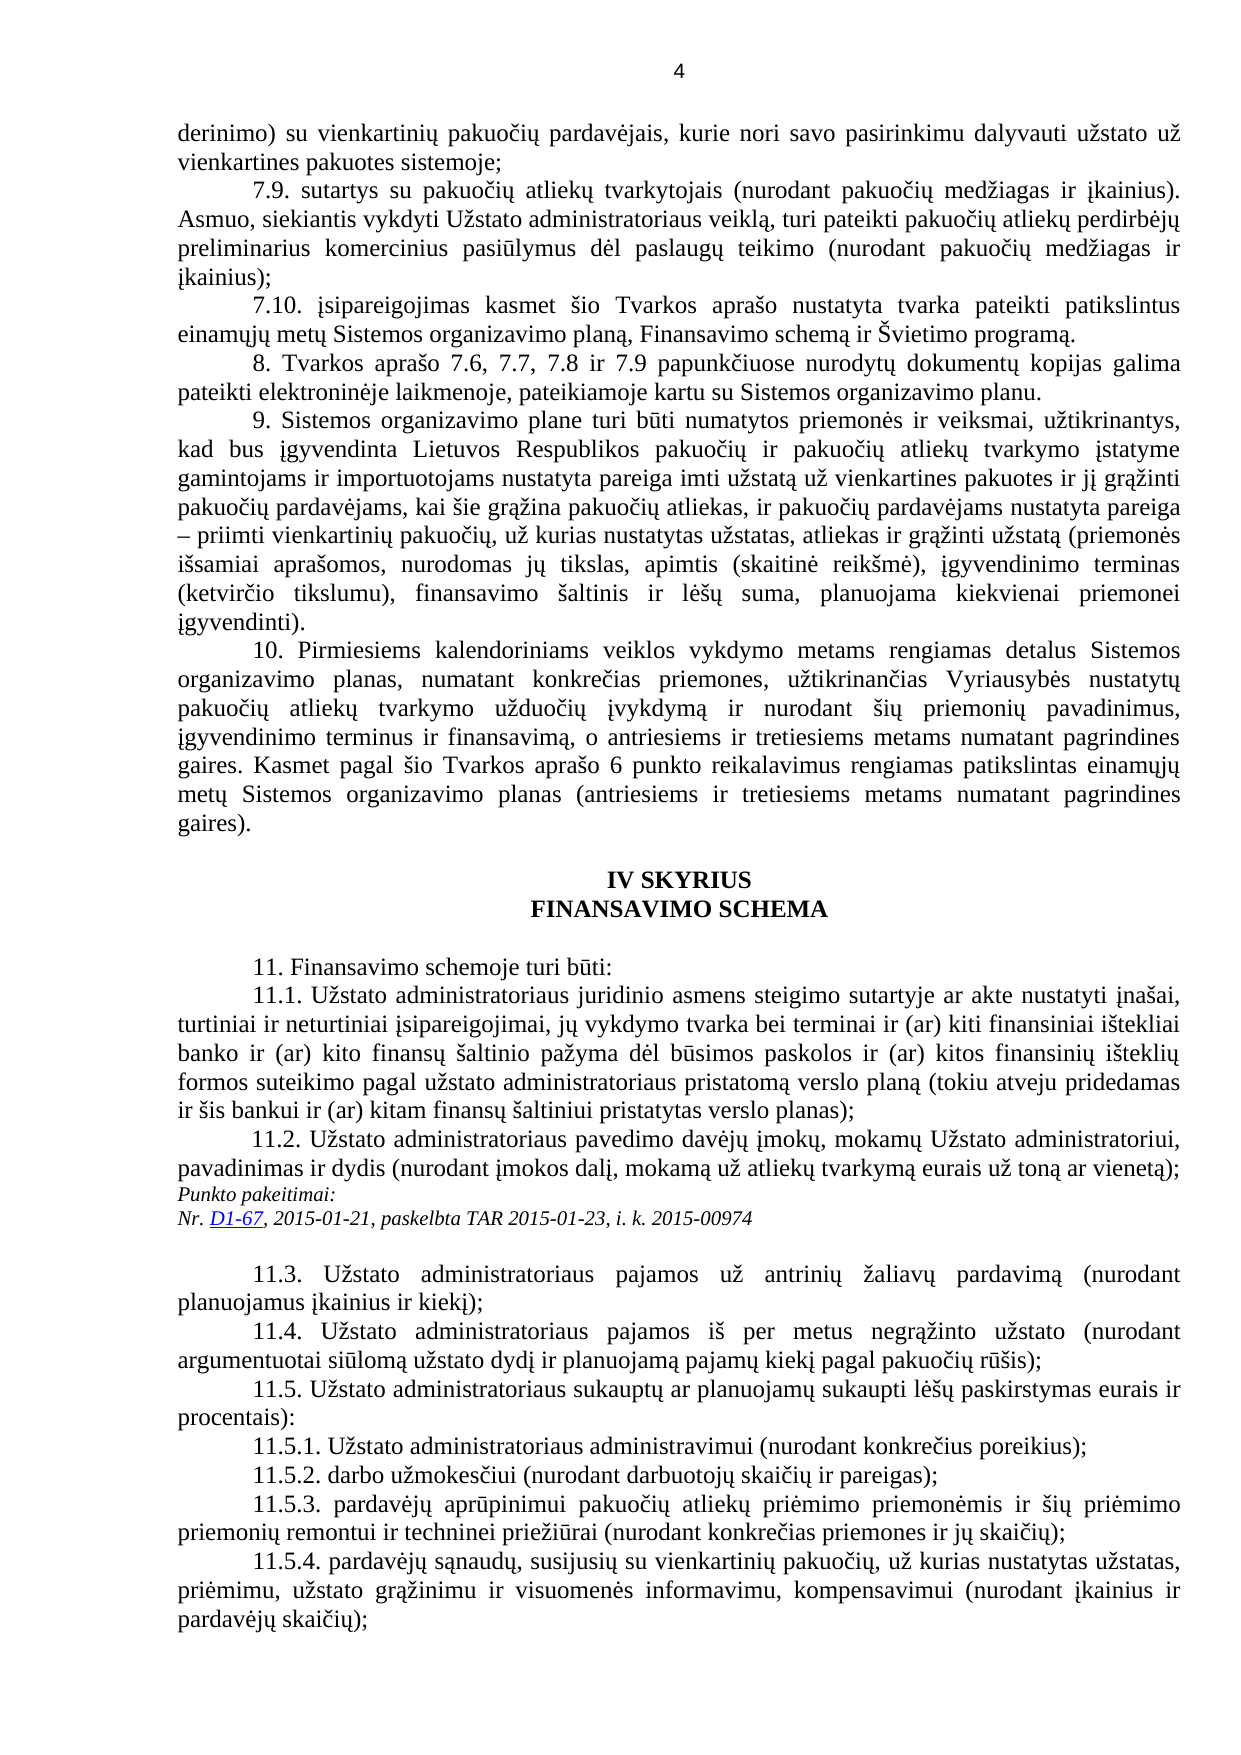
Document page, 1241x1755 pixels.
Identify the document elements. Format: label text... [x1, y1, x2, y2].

text derinimo) su vienkartinių pakuočių pardavėjais, kurie nori savo pasirinkimu dalyvauti užstato už vienkartines pakuotes sistemoje; [177, 118, 1181, 176]
text 11. Finansavimo schemoje turi būti: [177, 952, 1181, 981]
text 11.1. Užstato administratoriaus juridinio asmens steigimo sutartyje ar akte nustatyti įnašai, turtiniai ir neturtiniai įsipareigojimai, jų vykdymo tvarka bei terminai ir (ar) kiti finansiniai ištekliai banko ir (ar) kito finansų šaltinio pažyma dėl būsimos paskolos ir (ar) kitos finansinių išteklių formos suteikimo pagal užstato administratoriaus pristatomą verslo planą (tokiu atveju pridedamas ir šis bankui ir (ar) kitam finansų šaltiniui pristatytas verslo planas); [177, 981, 1181, 1124]
text IV SKYRIUS [177, 866, 1181, 894]
text 11.5. Užstato administratoriaus sukauptų ar planuojamų sukaupti lėšų paskirstymas eurais ir procentais): [177, 1374, 1181, 1431]
text 11.5.1. Užstato administratoriaus administravimui (nurodant konkrečius poreikius); [177, 1431, 1181, 1460]
text 10. Pirmiesiems kalendoriniams veiklos vykdymo metams rengiamas detalus Sistemos organizavimo planas, numatant konkrečias priemones, užtikrinančias Vyriausybės nustatytų pakuočių atliekų tvarkymo užduočių įvykdymą ir nurodant šių priemonių pavadinimus, įgyvendinimo terminus ir finansavimą, o antriesiems ir tretiesiems metams numatant pagrindines gaires. Kasmet pagal šio Tvarkos aprašo 6 punkto reikalavimus rengiamas patikslintas einamųjų metų Sistemos organizavimo planas (antriesiems ir tretiesiems metams numatant pagrindines gaires). [177, 636, 1181, 837]
text 11.2. Užstato administratoriaus pavedimo davėjų įmokų, mokamų Užstato administratoriui, pavadinimas ir dydis (nurodant įmokos dalį, mokamą už atliekų tvarkymą eurais už toną ar vienetą); [177, 1124, 1181, 1182]
text 11.5.2. darbo užmokesčiui (nurodant darbuotojų skaičių ir pareigas); [177, 1460, 1181, 1489]
text 11.4. Užstato administratoriaus pajamos iš per metus negrąžinto užstato (nurodant argumentuotai siūlomą užstato dydį ir planuojamą pajamų kiekį pagal pakuočių rūšis); [177, 1316, 1181, 1374]
text Punkto pakeitimai: [177, 1182, 1181, 1206]
text FINANSAVIMO SCHEMA [177, 894, 1181, 923]
text 11.3. Užstato administratoriaus pajamos už antrinių žaliavų pardavimą (nurodant planuojamus įkainius ir kiekį); [177, 1259, 1181, 1316]
text 8. Tvarkos aprašo 7.6, 7.7, 7.8 ir 7.9 papunkčiuose nurodytų dokumentų kopijas galima pateikti elektroninėje laikmenoje, pateikiamoje kartu su Sistemos organizavimo planu. [177, 348, 1181, 406]
text 11.5.4. pardavėjų sąnaudų, susijusių su vienkartinių pakuočių, už kurias nustatytas užstatas, priėmimu, užstato grąžinimu ir visuomenės informavimu, kompensavimui (nurodant įkainius ir pardavėjų skaičių); [177, 1546, 1181, 1632]
text 7.9. sutartys su pakuočių atliekų tvarkytojais (nurodant pakuočių medžiagas ir įkainius). Asmuo, siekiantis vykdyti Užstato administratoriaus veiklą, turi pateikti pakuočių atliekų perdirbėjų preliminarius komercinius pasiūlymus dėl paslaugų teikimo (nurodant pakuočių medžiagas ir įkainius); [177, 176, 1181, 291]
text 11.5.3. pardavėjų aprūpinimui pakuočių atliekų priėmimo priemonėmis ir šių priėmimo priemonių remontui ir techninei priežiūrai (nurodant konkrečias priemones ir jų skaičių); [177, 1489, 1181, 1546]
text 7.10. įsipareigojimas kasmet šio Tvarkos aprašo nustatyta tvarka pateikti patikslintus einamųjų metų Sistemos organizavimo planą, Finansavimo schemą ir Švietimo programą. [177, 291, 1181, 348]
text 9. Sistemos organizavimo plane turi būti numatytos priemonės ir veiksmai, užtikrinantys, kad bus įgyvendinta Lietuvos Respublikos pakuočių ir pakuočių atliekų tvarkymo įstatyme gamintojams ir importuotojams nustatyta pareiga imti užstatą už vienkartines pakuotes ir jį grąžinti pakuočių pardavėjams, kai šie grąžina pakuočių atliekas, ir pakuočių pardavėjams nustatyta pareiga – priimti vienkartinių pakuočių, už kurias nustatytas užstatas, atliekas ir grąžinti užstatą (priemonės išsamiai aprašomos, nurodomas jų tikslas, apimtis (skaitinė reikšmė), įgyvendinimo terminas (ketvirčio tikslumu), finansavimo šaltinis ir lėšų suma, planuojama kiekvienai priemonei įgyvendinti). [177, 406, 1181, 636]
text Nr. D1-67, 2015-01-21, paskelbta TAR 2015-01-23, i. k. 2015-00974 [177, 1206, 1181, 1230]
